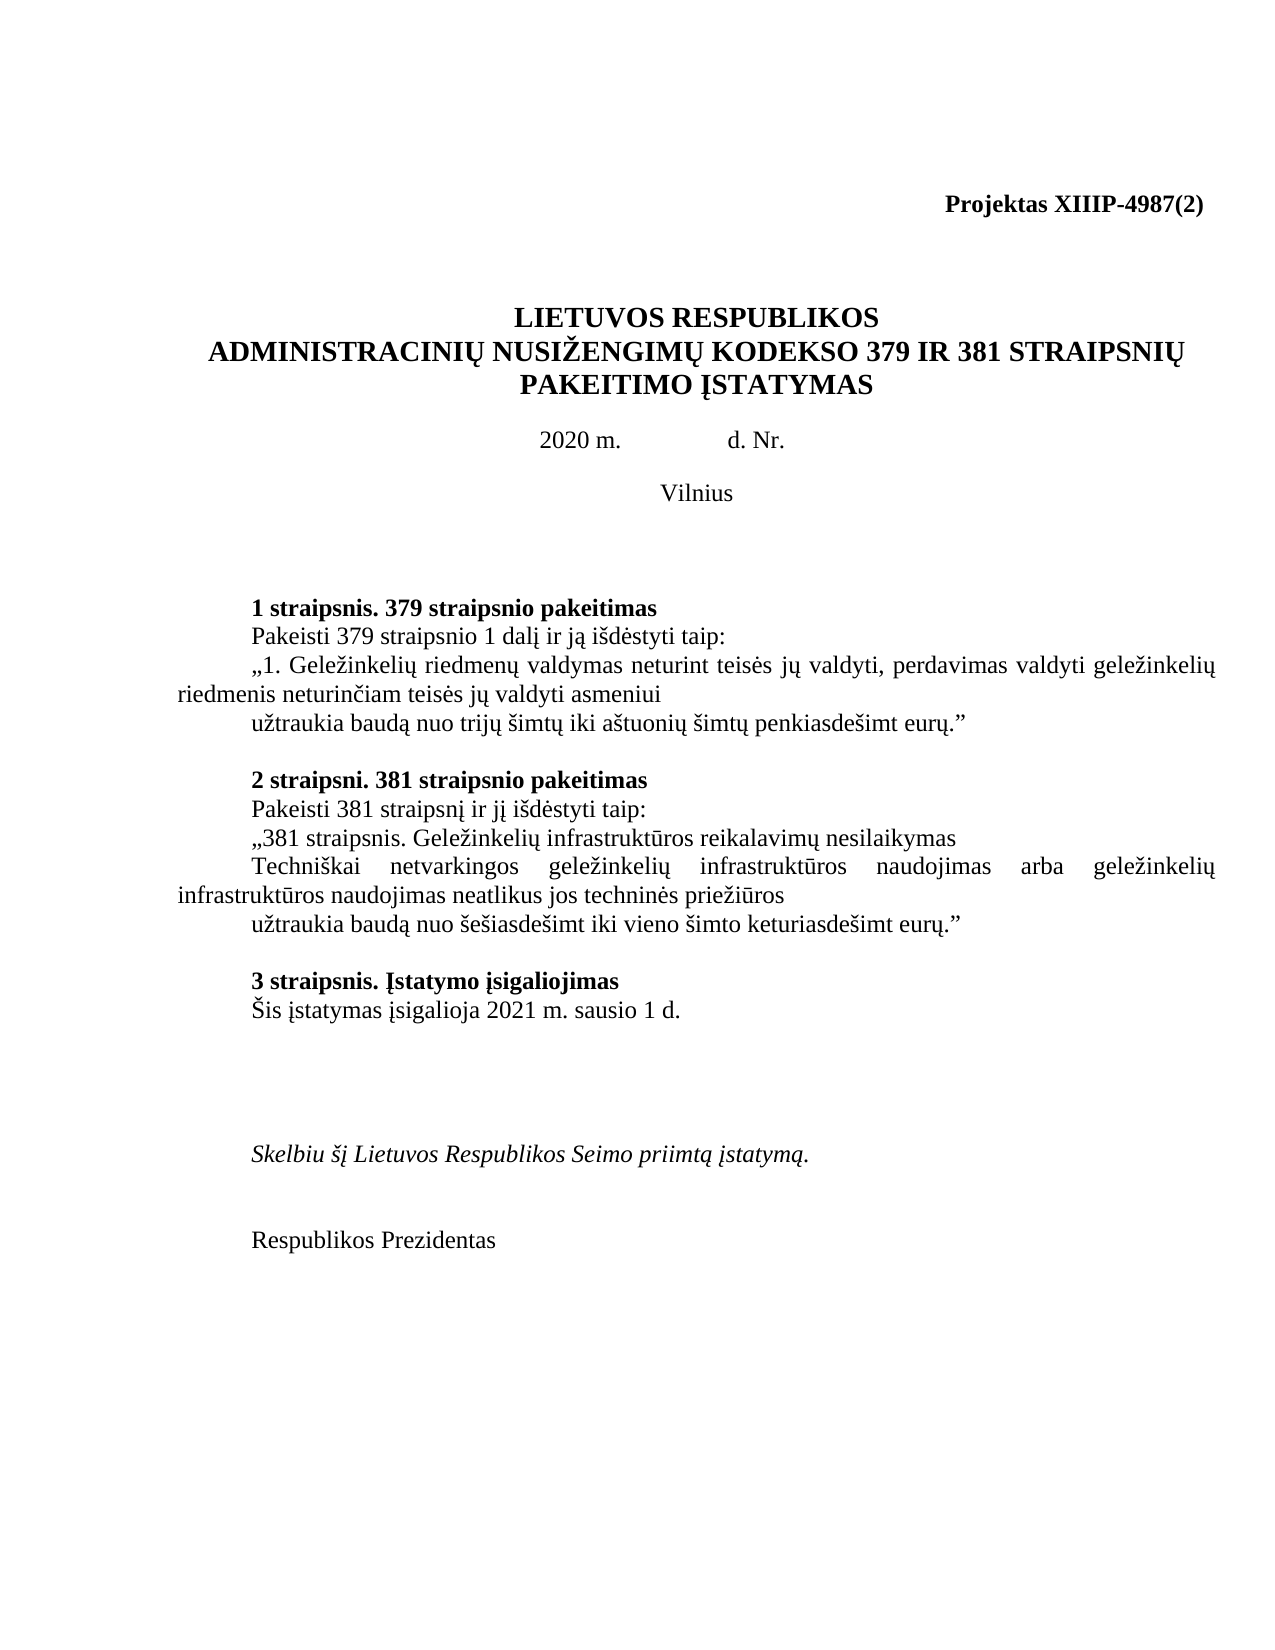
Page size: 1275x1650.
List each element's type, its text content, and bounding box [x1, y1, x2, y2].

table_header Projektas XIIIP-4987(2) [756, 189, 1256, 271]
text Vilnius [177, 478, 1216, 506]
text Šis įstatymas įsigalioja 2021 m. sausio 1 d. [177, 995, 1216, 1024]
text užtraukia baudą nuo šešiasdešimt iki vieno šimto keturiasdešimt eurų.” [177, 909, 1216, 938]
text Pakeisti 381 straipsnį ir jį išdėstyti taip: [177, 794, 1216, 823]
text Techniškai netvarkingos geležinkelių infrastruktūros naudojimas arba geležinkelių infrastruktūros naudojimas neatlikus jos techninės priežiūros [177, 851, 1216, 909]
text ADMINISTRACINIŲ NUSIŽENGIMŲ KODEKSO 379 IR 381 STRAIPSNIŲ PAKEITIMO ĮSTATYMAS [177, 334, 1216, 401]
text 2 straipsni. 381 straipsnio pakeitimas [177, 765, 1216, 794]
text LIETUVOS RESPUBLIKOS [177, 300, 1216, 334]
text Pakeisti 379 straipsnio 1 dalį ir ją išdėstyti taip: [251, 621, 1216, 650]
text Respublikos Prezidentas [177, 1225, 1216, 1254]
text „1. Geležinkelių riedmenų valdymas neturint teisės jų valdyti, perdavimas valdyti geležinkelių riedmenis neturinčiam teisės jų valdyti asmeniui [177, 650, 1216, 708]
text užtraukia baudą nuo trijų šimtų iki aštuonių šimtų penkiasdešimt eurų.” [251, 708, 1216, 736]
text „381 straipsnis. Geležinkelių infrastruktūros reikalavimų nesilaikymas [177, 823, 1216, 851]
text Skelbiu šį Lietuvos Respublikos Seimo priimtą įstatymą. [177, 1139, 1216, 1168]
text 3 straipsnis. Įstatymo įsigaliojimas [177, 966, 1216, 995]
table_header [177, 189, 667, 271]
text 2020 m. d. Nr. [177, 425, 1216, 454]
text 1 straipsnis. 379 straipsnio pakeitimas [251, 593, 1216, 621]
table_header [668, 189, 756, 271]
